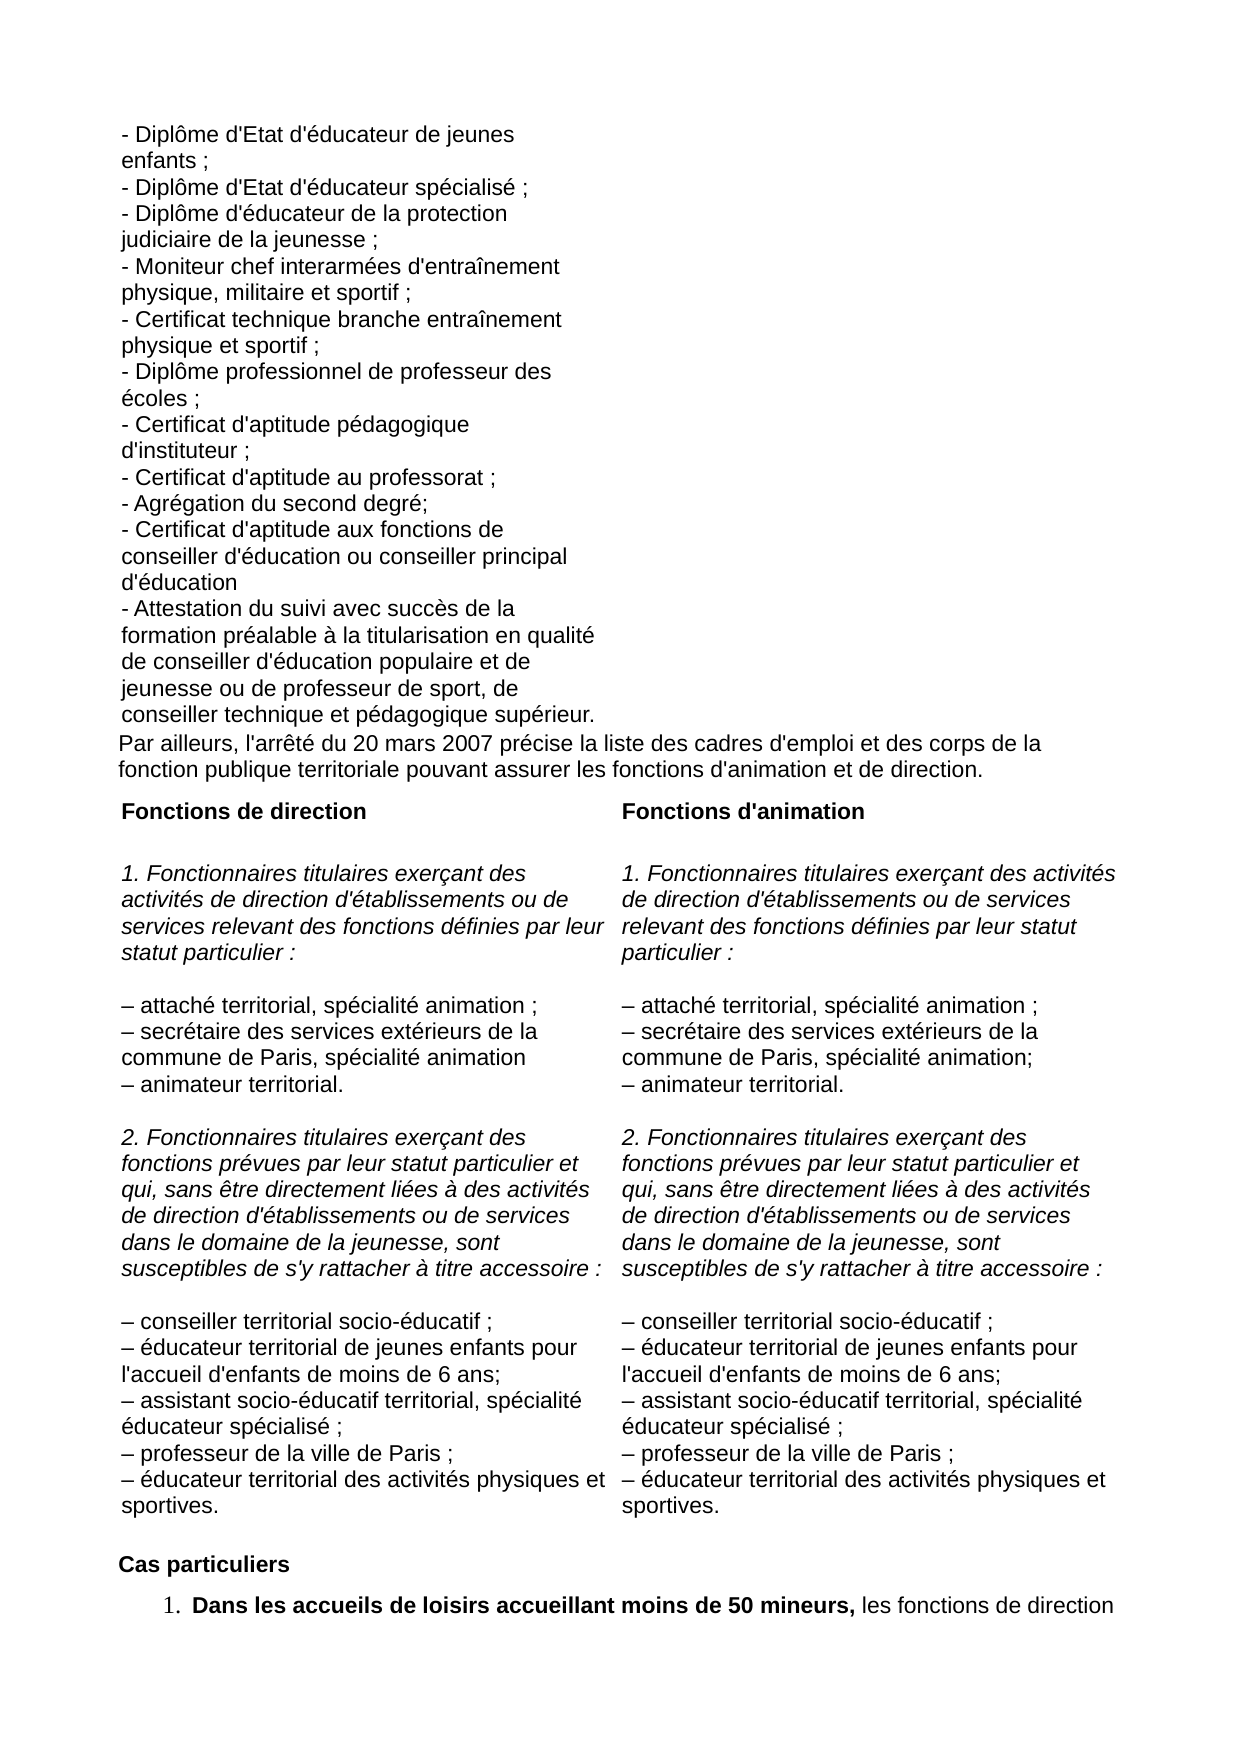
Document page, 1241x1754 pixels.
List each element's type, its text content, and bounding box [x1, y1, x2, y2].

table_cell 1. Fonctionnaires titulaires exerçant des activités de direction d'établissements ou de services relevant des fonctions définies par leur statut particulier : – attaché territorial, spécialité animation ; – secrétaire des services extérieurs de la commune de Paris, spécialité animation; – animateur territorial. 2. Fonctionnaires titulaires exerçant des fonctions prévues par leur statut particulier et qui, sans être directement liées à des activités de direction d'établissements ou de services dans le domaine de la jeunesse, sont susceptibles de s'y rattacher à titre accessoire : – conseiller territorial socio-éducatif ; – éducateur territorial de jeunes enfants pour l'accueil d'enfants de moins de 6 ans; – assistant socio-éducatif territorial, spécialité éducateur spécialisé ; – professeur de la ville de Paris ; – éducateur territorial des activités physiques et sportives. [619, 857, 1122, 1551]
list Dans les accueils de loisirs accueillant moins de 50 mineurs, les fonctions de direction [162, 1590, 1122, 1619]
table_header Fonctions d'animation [619, 795, 1122, 857]
table_header Fonctions de direction [118, 795, 619, 857]
text Par ailleurs, l'arrêté du 20 mars 2007 précise la liste des cadres d'emploi et des corps de la fonction publique territoriale pouvant assurer les fonctions d'animation et de direction. [118, 730, 1122, 783]
table_cell - Diplôme d'Etat d'éducateur de jeunes enfants ; - Diplôme d'Etat d'éducateur spécialisé ; - Diplôme d'éducateur de la protection judiciaire de la jeunesse ; - Moniteur chef interarmées d'entraînement physique, militaire et sportif ; - Certificat technique branche entraînement physique et sportif ; - Diplôme professionnel de professeur des écoles ; - Certificat d'aptitude pédagogique d'instituteur ; - Certificat d'aptitude au professorat ; - Agrégation du second degré; - Certificat d'aptitude aux fonctions de conseiller d'éducation ou conseiller principal d'éducation - Attestation du suivi avec succès de la formation préalable à la titularisation en qualité de conseiller d'éducation populaire et de jeunesse ou de professeur de sport, de conseiller technique et pédagogique supérieur. [118, 118, 606, 730]
table_cell [606, 118, 1122, 730]
table_cell 1. Fonctionnaires titulaires exerçant des activités de direction d'établissements ou de services relevant des fonctions définies par leur statut particulier : – attaché territorial, spécialité animation ; – secrétaire des services extérieurs de la commune de Paris, spécialité animation – animateur territorial. 2. Fonctionnaires titulaires exerçant des fonctions prévues par leur statut particulier et qui, sans être directement liées à des activités de direction d'établissements ou de services dans le domaine de la jeunesse, sont susceptibles de s'y rattacher à titre accessoire : – conseiller territorial socio-éducatif ; – éducateur territorial de jeunes enfants pour l'accueil d'enfants de moins de 6 ans; – assistant socio-éducatif territorial, spécialité éducateur spécialisé ; – professeur de la ville de Paris ; – éducateur territorial des activités physiques et sportives. [118, 857, 619, 1551]
text Cas particuliers [118, 1551, 1122, 1577]
